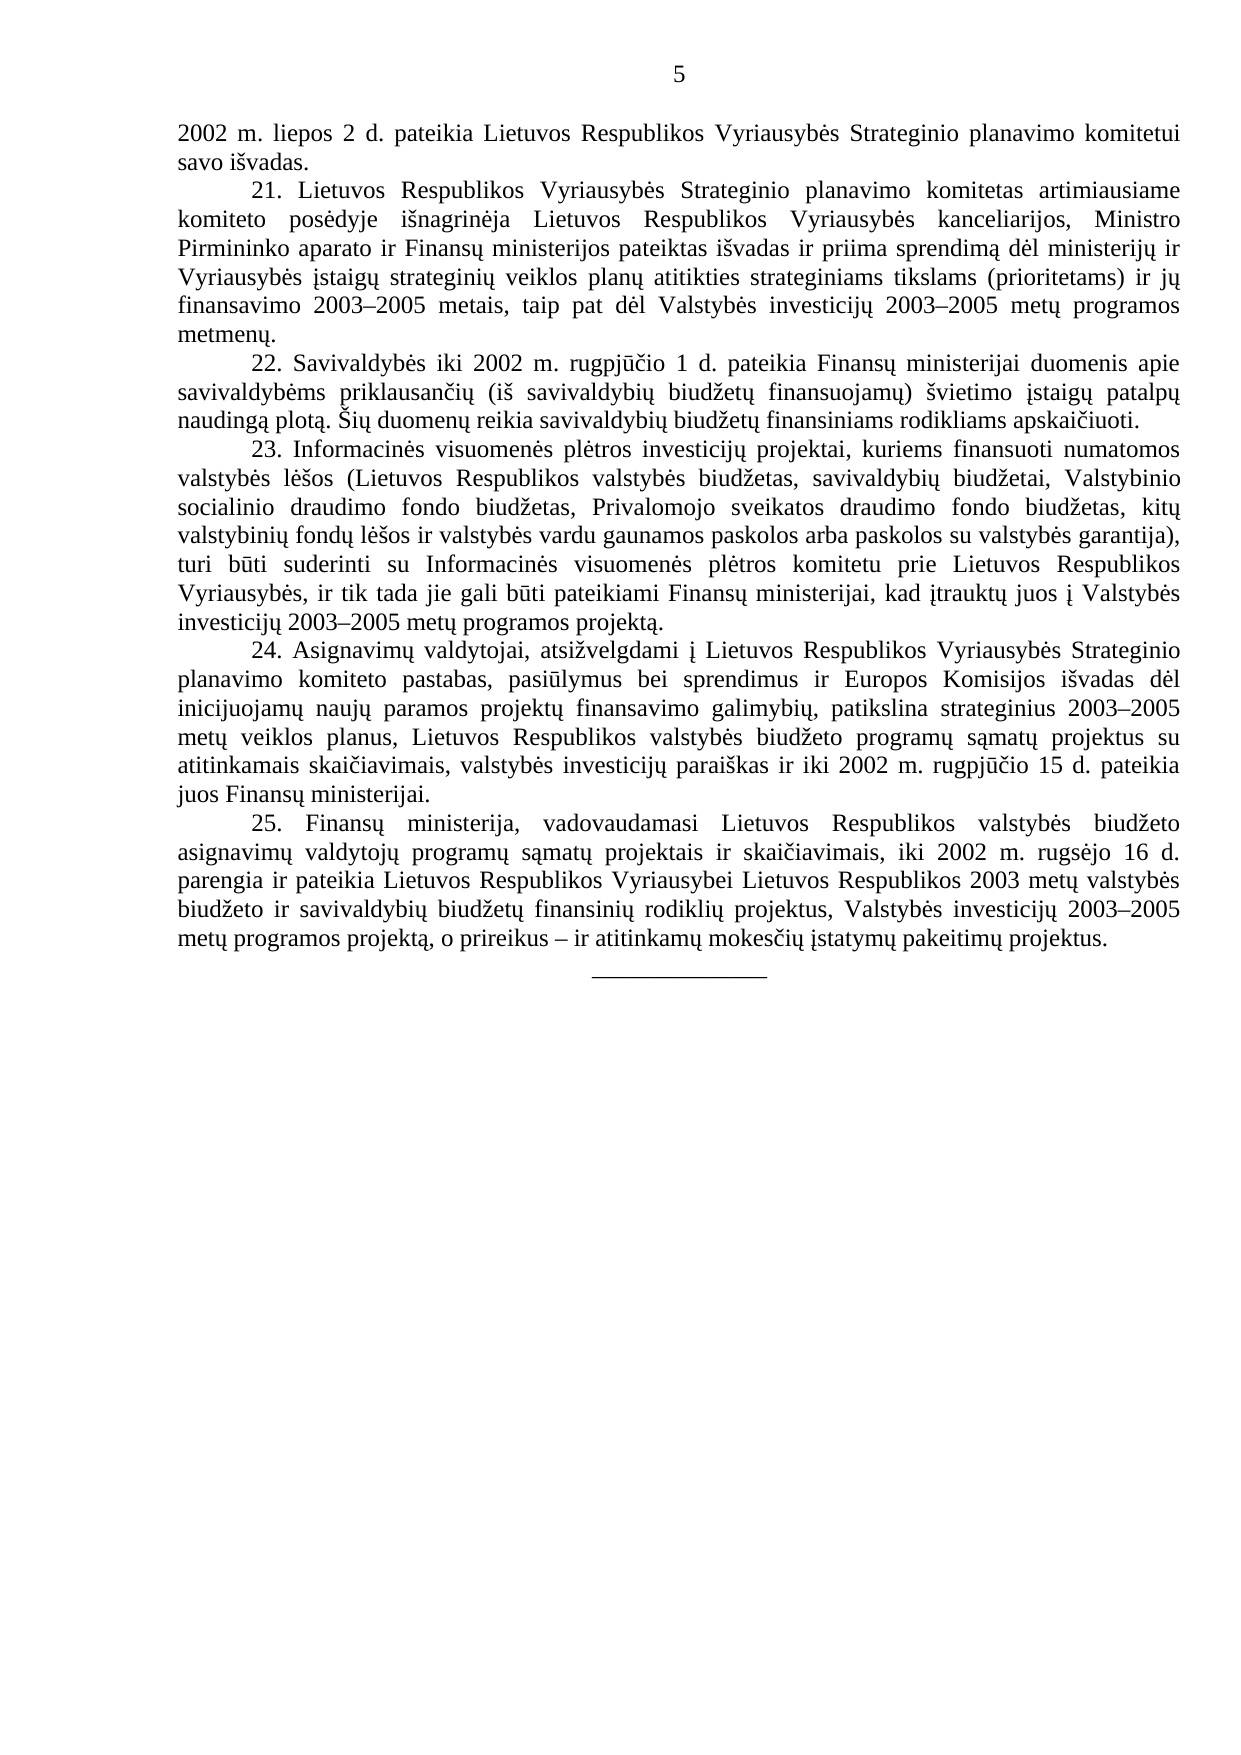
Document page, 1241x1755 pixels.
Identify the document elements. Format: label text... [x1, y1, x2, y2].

text 22. Savivaldybės iki 2002 m. rugpjūčio 1 d. pateikia Finansų ministerijai duomenis apie savivaldybėms priklausančių (iš savivaldybių biudžetų finansuojamų) švietimo įstaigų patalpų naudingą plotą. Šių duomenų reikia savivaldybių biudžetų finansiniams rodikliams apskaičiuoti. [177, 348, 1181, 434]
text ______________ [177, 952, 1181, 981]
text 24. Asignavimų valdytojai, atsižvelgdami į Lietuvos Respublikos Vyriausybės Strateginio planavimo komiteto pastabas, pasiūlymus bei sprendimus ir Europos Komisijos išvadas dėl inicijuojamų naujų paramos projektų finansavimo galimybių, patikslina strateginius 2003–2005 metų veiklos planus, Lietuvos Respublikos valstybės biudžeto programų sąmatų projektus su atitinkamais skaičiavimais, valstybės investicijų paraiškas ir iki 2002 m. rugpjūčio 15 d. pateikia juos Finansų ministerijai. [177, 636, 1181, 808]
text 25. Finansų ministerija, vadovaudamasi Lietuvos Respublikos valstybės biudžeto asignavimų valdytojų programų sąmatų projektais ir skaičiavimais, iki 2002 m. rugsėjo 16 d. parengia ir pateikia Lietuvos Respublikos Vyriausybei Lietuvos Respublikos 2003 metų valstybės biudžeto ir savivaldybių biudžetų finansinių rodiklių projektus, Valstybės investicijų 2003–2005 metų programos projektą, o prireikus – ir atitinkamų mokesčių įstatymų pakeitimų projektus. [177, 808, 1181, 952]
text 21. Lietuvos Respublikos Vyriausybės Strateginio planavimo komitetas artimiausiame komiteto posėdyje išnagrinėja Lietuvos Respublikos Vyriausybės kanceliarijos, Ministro Pirmininko aparato ir Finansų ministerijos pateiktas išvadas ir priima sprendimą dėl ministerijų ir Vyriausybės įstaigų strateginių veiklos planų atitikties strateginiams tikslams (prioritetams) ir jų finansavimo 2003–2005 metais, taip pat dėl Valstybės investicijų 2003–2005 metų programos metmenų. [177, 176, 1181, 348]
text 23. Informacinės visuomenės plėtros investicijų projektai, kuriems finansuoti numatomos valstybės lėšos (Lietuvos Respublikos valstybės biudžetas, savivaldybių biudžetai, Valstybinio socialinio draudimo fondo biudžetas, Privalomojo sveikatos draudimo fondo biudžetas, kitų valstybinių fondų lėšos ir valstybės vardu gaunamos paskolos arba paskolos su valstybės garantija), turi būti suderinti su Informacinės visuomenės plėtros komitetu prie Lietuvos Respublikos Vyriausybės, ir tik tada jie gali būti pateikiami Finansų ministerijai, kad įtrauktų juos į Valstybės investicijų 2003–2005 metų programos projektą. [177, 434, 1181, 636]
text 2002 m. liepos 2 d. pateikia Lietuvos Respublikos Vyriausybės Strateginio planavimo komitetui savo išvadas. [177, 118, 1181, 176]
